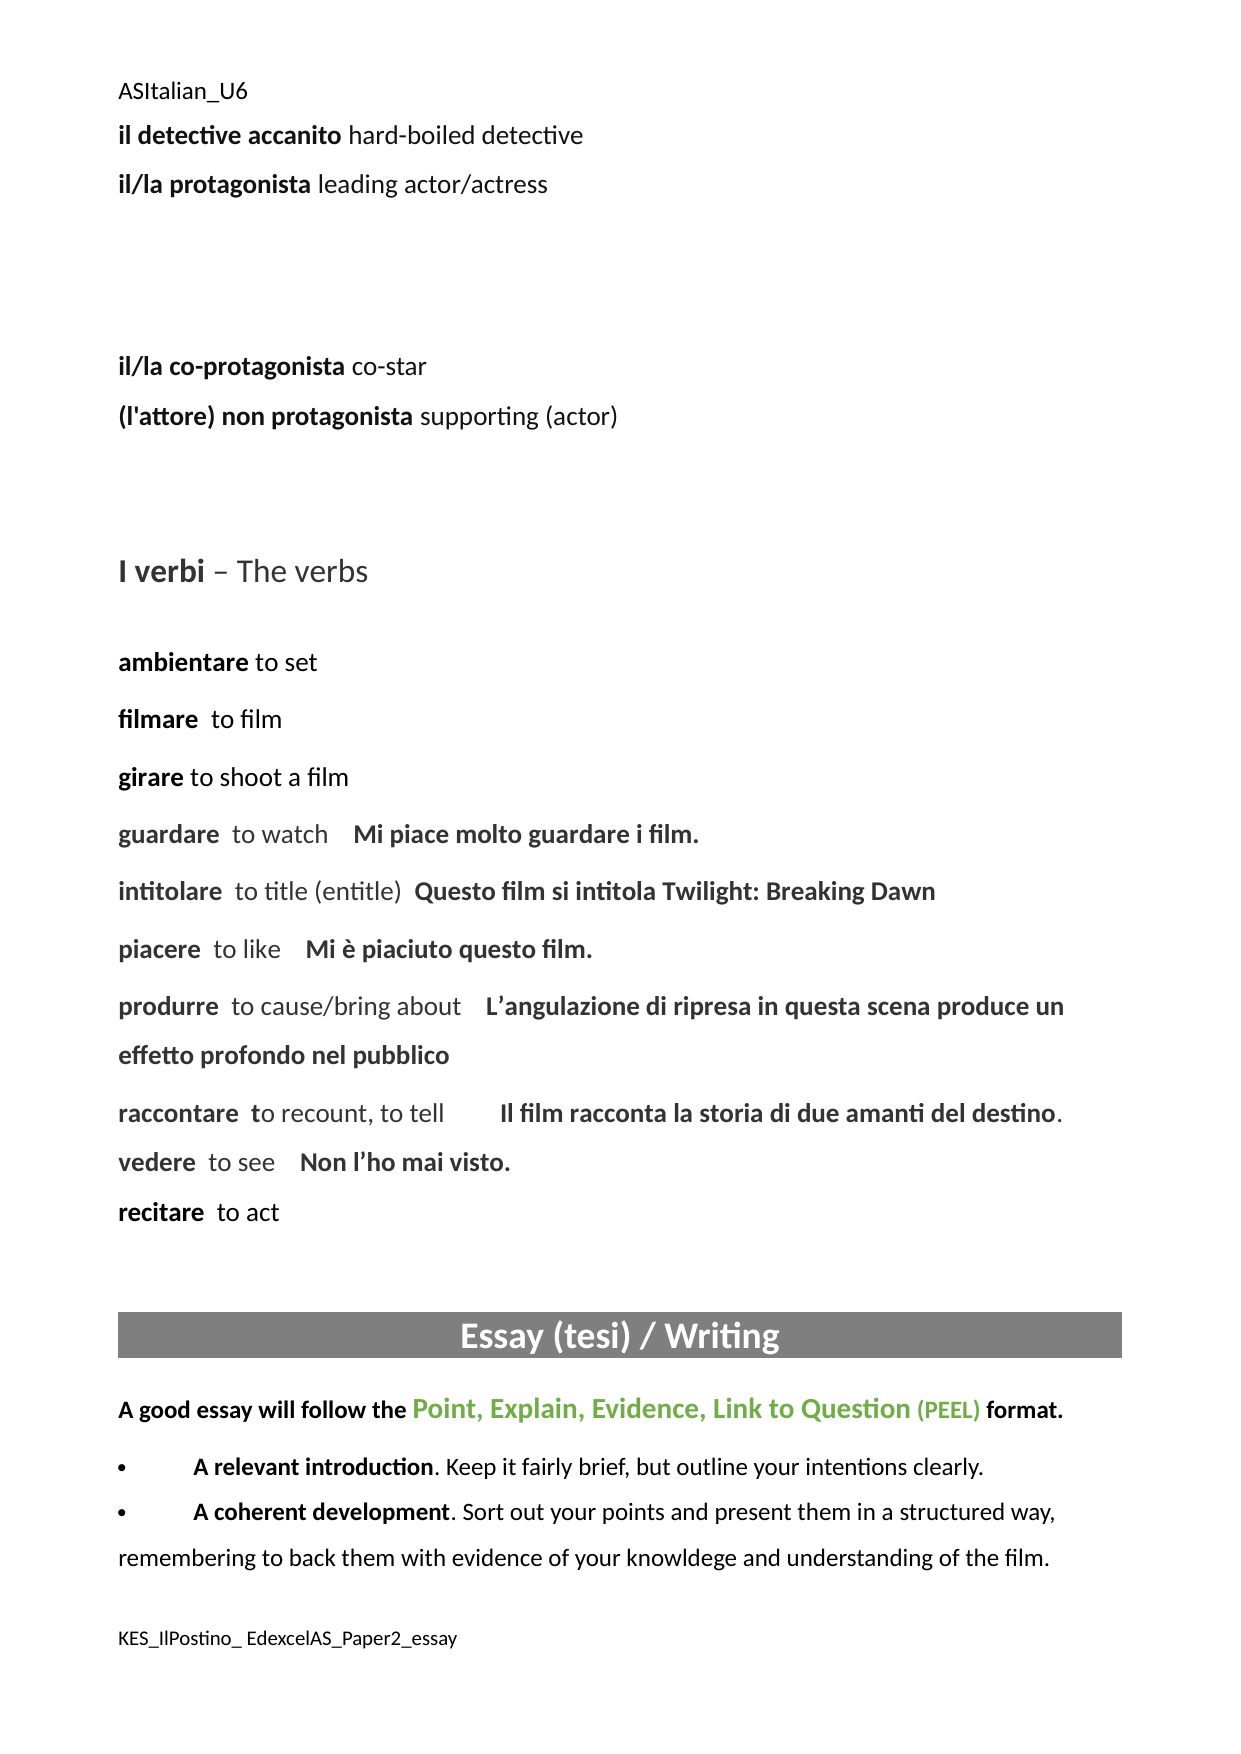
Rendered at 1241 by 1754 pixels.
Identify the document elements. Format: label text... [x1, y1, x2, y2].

text filmare to film [118, 703, 1122, 736]
text Essay (tesi) / Writing [118, 1312, 1122, 1358]
text il detective accanito hard-boiled detective il/la protagonista leading actor/actress [118, 118, 1122, 244]
text il/la co-protagonista co-star (l'attore) non protagonista supporting (actor) [118, 349, 1122, 432]
list A relevant introduction. Keep it fairly brief, but outline your intentions clearly. [118, 1451, 1122, 1481]
text produrre to cause/bring about L’angulazione di ripresa in questa scena produce un effetto profondo nel pubblico [118, 989, 1122, 1072]
text girare to shoot a film [118, 760, 1122, 793]
text I verbi – The verbs [118, 550, 1122, 591]
text piacere to like Mi è piaciuto questo film. [118, 932, 1122, 965]
text ambientare to set [118, 645, 1122, 678]
text guardare to watch Mi piace molto guardare i film. [118, 817, 1122, 850]
text recitare to act [118, 1195, 1122, 1228]
text vedere to see Non l’ho mai visto. [118, 1145, 1122, 1178]
text raccontare to recount, to tell Il film racconta la storia di due amanti del destino. ­ [118, 1096, 1122, 1129]
list A coherent development. Sort out your points and present them in a structured way, remembering to back them with evidence of your knowldege and understanding of the film. [118, 1496, 1122, 1573]
text intitolare to title (entitle) Questo film si intitola Twilight: Breaking Dawn [118, 874, 1122, 907]
text A good essay will follow the Point, Explain, Evidence, Link to Question (PEEL) format. [118, 1390, 1122, 1426]
